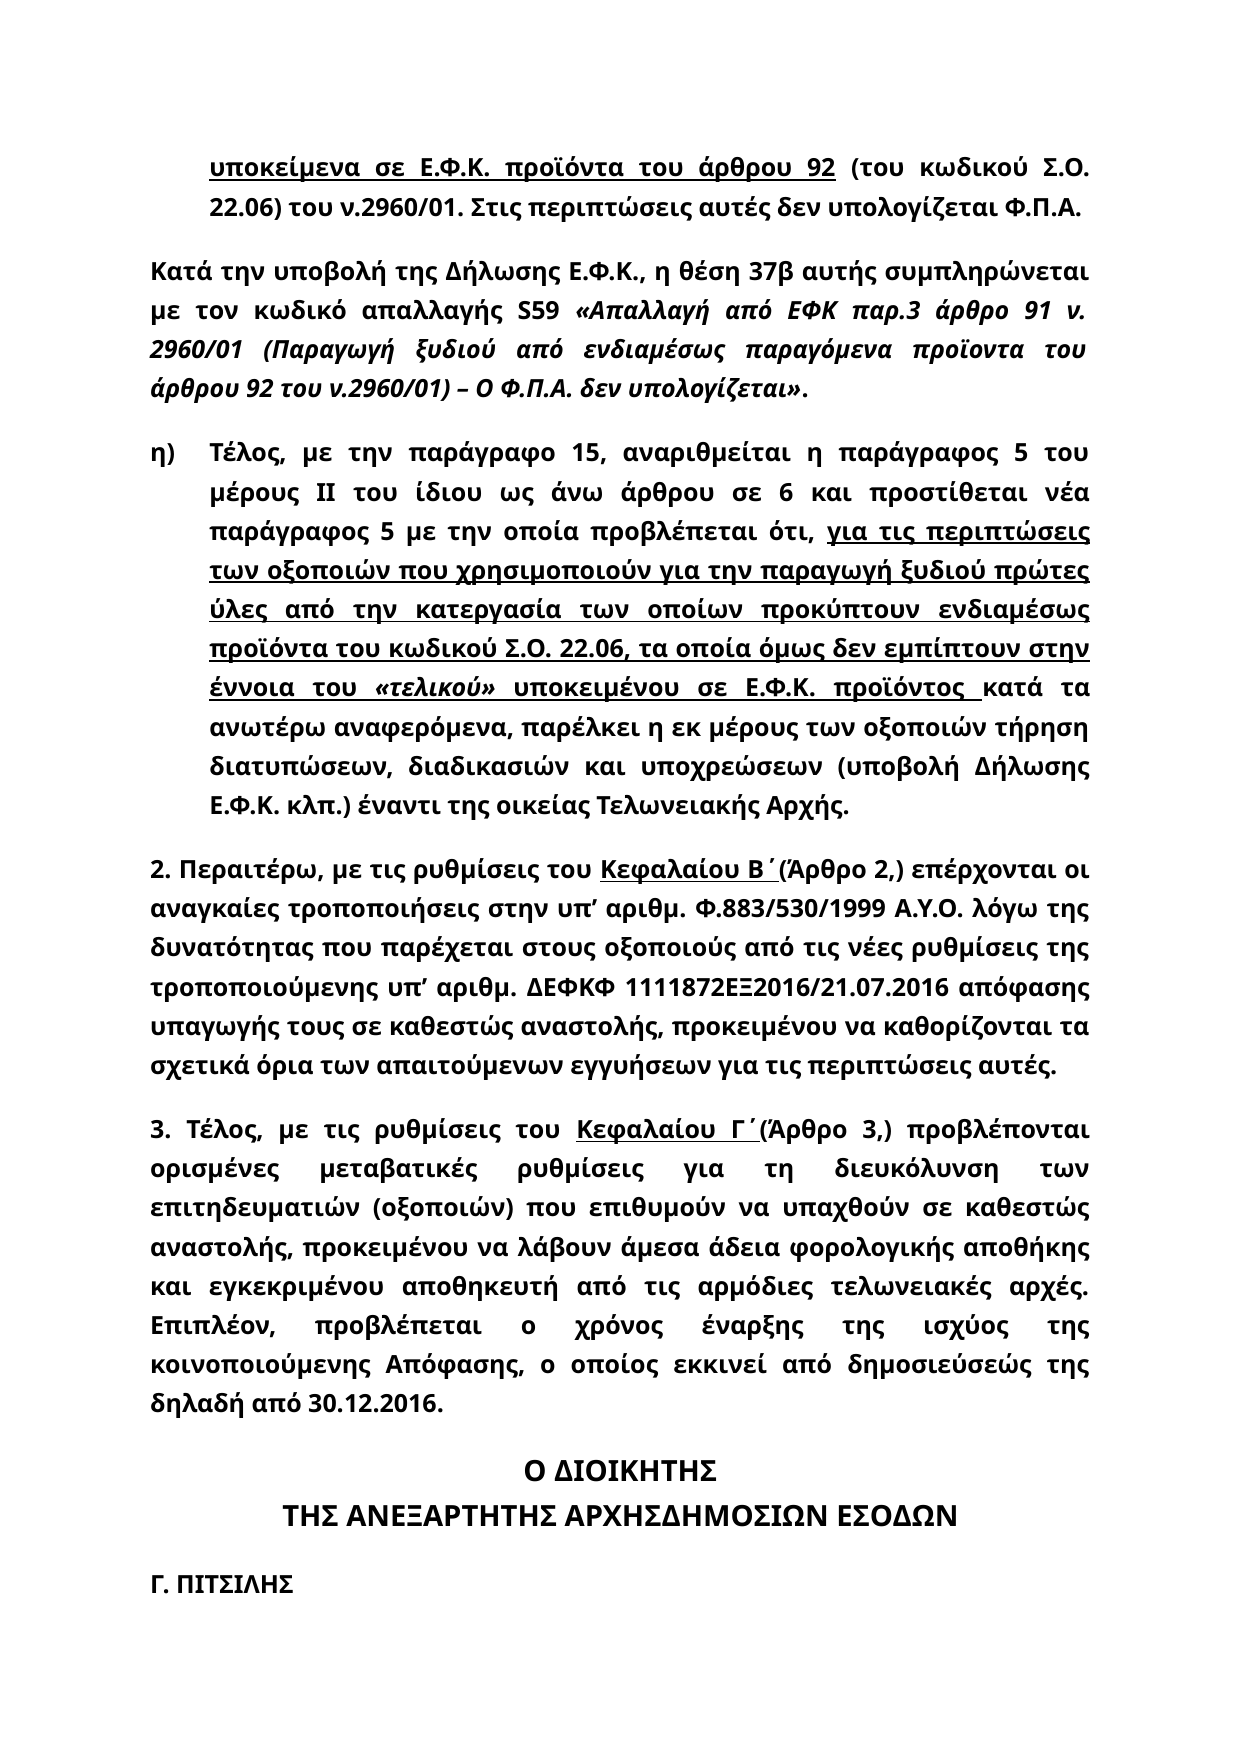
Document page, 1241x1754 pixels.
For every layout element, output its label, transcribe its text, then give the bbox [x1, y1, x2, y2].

text Ο ΔΙΟΙΚΗΤΗΣ ΤΗΣ ΑΝΕΞΑΡΤΗΤΗΣ ΑΡΧΗΣΔΗΜΟΣΙΩΝ ΕΣΟΔΩΝ [150, 1450, 1090, 1535]
list - υποκείμενα σε Ε.Φ.Κ. προϊόντα του άρθρου 92 (του κωδικού Σ.Ο. 22.06) του ν.2960/01. Στις περιπτώσεις αυτές δεν υπολογίζεται Φ.Π.Α. [150, 150, 1090, 223]
list η) Τέλος, με την παράγραφο 15, αναριθμείται η παράγραφος 5 του μέρους ΙΙ του ίδιου ως άνω άρθρου σε 6 και προστίθεται νέα παράγραφος 5 με την οποία προβλέπεται ότι, για τις περιπτώσεις των οξοποιών που χρησιμοποιούν για την παραγωγή ξυδιού πρώτες ύλες από την κατεργασία των οποίων προκύπτουν ενδιαμέσως προϊόντα του κωδικού Σ.Ο. 22.06, τα οποία όμως δεν εμπίπτουν στην έννοια του «τελικού» υποκειμένου σε Ε.Φ.Κ. προϊόντος κατά τα ανωτέρω αναφερόμενα, παρέλκει η εκ μέρους των οξοποιών τήρηση διατυπώσεων, διαδικασιών και υποχρεώσεων (υποβολή Δήλωσης Ε.Φ.Κ. κλπ.) έναντι της οικείας Τελωνειακής Αρχής. [150, 435, 1090, 822]
text 2. Περαιτέρω, με τις ρυθμίσεις του Κεφαλαίου Β΄(Άρθρο 2,) επέρχονται οι αναγκαίες τροποποιήσεις στην υπ’ αριθμ. Φ.883/530/1999 Α.Υ.Ο. λόγω της δυνατότητας που παρέχεται στους οξοποιούς από τις νέες ρυθμίσεις της τροποποιούμενης υπ’ αριθμ. ΔΕΦΚΦ 1111872ΕΞ2016/21.07.2016 απόφασης υπαγωγής τους σε καθεστώς αναστολής, προκειμένου να καθορίζονται τα σχετικά όρια των απαιτούμενων εγγυήσεων για τις περιπτώσεις αυτές. [150, 852, 1090, 1082]
text Γ. ΠΙΤΣΙΛΗΣ [150, 1566, 1090, 1600]
text 3. Τέλος, με τις ρυθμίσεις του Κεφαλαίου Γ΄(Άρθρο 3,) προβλέπονται ορισμένες μεταβατικές ρυθμίσεις για τη διευκόλυνση των επιτηδευματιών (οξοποιών) που επιθυμούν να υπαχθούν σε καθεστώς αναστολής, προκειμένου να λάβουν άμεσα άδεια φορολογικής αποθήκης και εγκεκριμένου αποθηκευτή από τις αρμόδιες τελωνειακές αρχές. Επιπλέον, προβλέπεται ο χρόνος έναρξης της ισχύος της κοινοποιούμενης Απόφασης, ο οποίος εκκινεί από δημοσιεύσεώς της δηλαδή από 30.12.2016. [150, 1112, 1090, 1420]
text Κατά την υποβολή της Δήλωσης Ε.Φ.Κ., η θέση 37β αυτής συμπληρώνεται με τον κωδικό απαλλαγής S59 «Απαλλαγή από ΕΦΚ παρ.3 άρθρο 91 ν. 2960/01 (Παραγωγή ξυδιού από ενδιαμέσως παραγόμενα προϊοντα του άρθρου 92 του ν.2960/01) – Ο Φ.Π.Α. δεν υπολογίζεται». [150, 253, 1090, 405]
